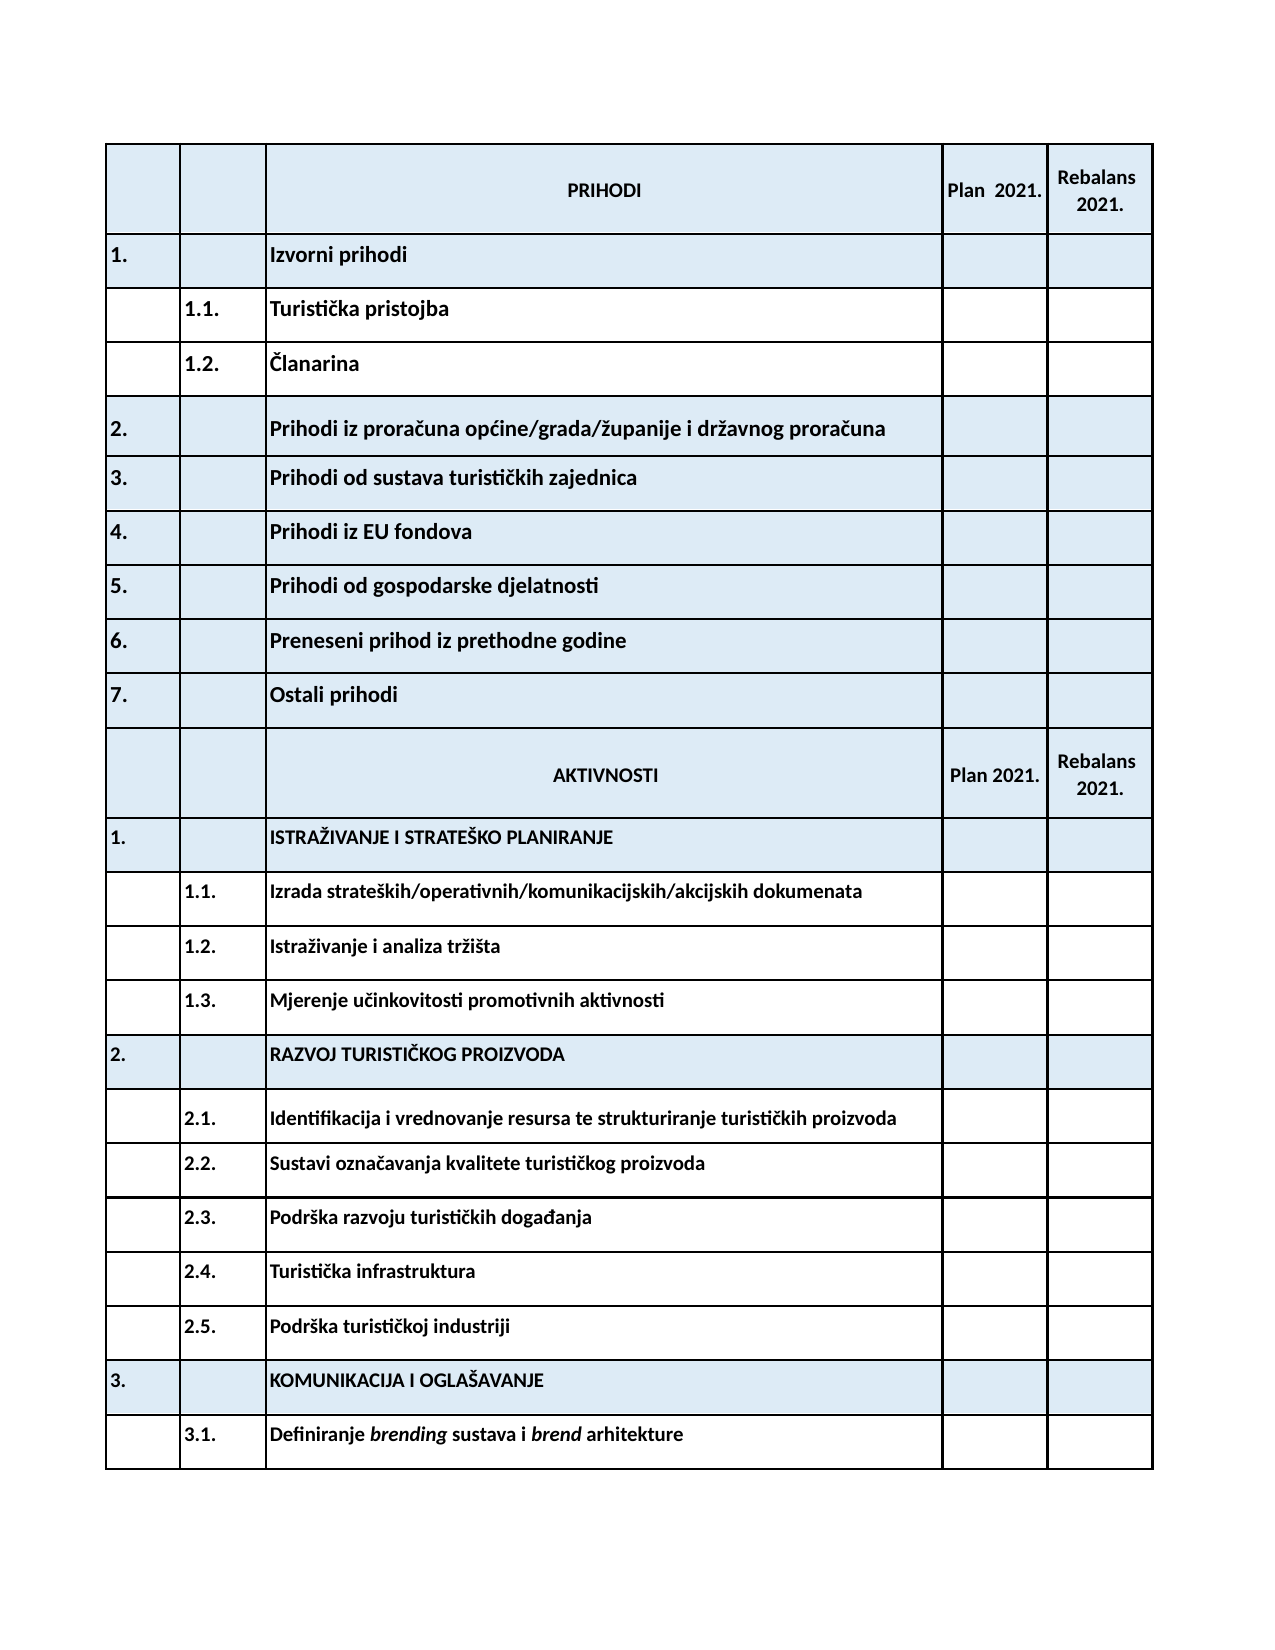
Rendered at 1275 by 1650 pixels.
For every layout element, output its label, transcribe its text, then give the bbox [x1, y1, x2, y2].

table_cell [181, 674, 265, 727]
table_cell 6. [107, 620, 179, 672]
table_cell [107, 1090, 179, 1142]
table_cell 7. [107, 674, 179, 727]
table_cell [181, 397, 265, 455]
table_cell [1049, 1361, 1151, 1413]
table_cell [1049, 620, 1151, 672]
table_cell Izrada strateških/operativnih/komunikacijskih/akcijskih dokumenata [267, 873, 941, 925]
table_header Rebalans 2021. [1049, 145, 1151, 232]
table_cell Članarina [267, 343, 941, 395]
table_cell 1. [107, 819, 179, 871]
table_cell [944, 927, 1046, 979]
table_cell [944, 566, 1046, 618]
table_cell KOMUNIKACIJA I OGLAŠAVANJE [267, 1361, 941, 1413]
table_cell [1049, 1307, 1151, 1359]
table_cell [181, 1361, 265, 1413]
table_cell Turistička infrastruktura [267, 1253, 941, 1305]
table_cell [1049, 397, 1151, 455]
table_cell [1049, 1090, 1151, 1142]
table_cell 1. [107, 235, 179, 287]
table_cell 3. [107, 1361, 179, 1413]
table_cell Prihodi iz EU fondova [267, 512, 941, 564]
table_cell Preneseni prihod iz prethodne godine [267, 620, 941, 672]
table_cell Istraživanje i analiza tržišta [267, 927, 941, 979]
table_cell [181, 819, 265, 871]
table_cell Prihodi iz proračuna općine/grada/županije i državnog proračuna [267, 397, 941, 455]
table_cell 1.2. [181, 343, 265, 395]
table_cell [181, 235, 265, 287]
table_cell 4. [107, 512, 179, 564]
table_cell [944, 457, 1046, 509]
table_cell Podrška turističkoj industriji [267, 1307, 941, 1359]
table_cell [944, 289, 1046, 341]
table_cell Plan 2021. [944, 729, 1046, 817]
table_cell [944, 512, 1046, 564]
table_cell 2.3. [181, 1199, 265, 1251]
table_cell 1.1. [181, 289, 265, 341]
table_cell Mjerenje učinkovitosti promotivnih aktivnosti [267, 981, 941, 1034]
table_cell 2.1. [181, 1090, 265, 1142]
table_cell [944, 1361, 1046, 1413]
table_cell 5. [107, 566, 179, 618]
table_cell [1049, 235, 1151, 287]
table_cell 2.5. [181, 1307, 265, 1359]
table_cell [107, 1416, 179, 1468]
table_cell [944, 397, 1046, 455]
table_cell [944, 1199, 1046, 1251]
table_cell [107, 343, 179, 395]
table_cell Podrška razvoju turističkih događanja [267, 1199, 941, 1251]
table_cell [944, 620, 1046, 672]
table_cell [944, 1253, 1046, 1305]
table_cell [1049, 927, 1151, 979]
table_cell 1.1. [181, 873, 265, 925]
table_cell [1049, 289, 1151, 341]
table_cell RAZVOJ TURISTIČKOG PROIZVODA [267, 1036, 941, 1088]
table_cell [944, 1144, 1046, 1196]
table_cell [107, 289, 179, 341]
table_cell [181, 620, 265, 672]
table_cell [944, 1416, 1046, 1468]
table_cell [107, 1199, 179, 1251]
table_header PRIHODI [267, 145, 941, 232]
table_cell ISTRAŽIVANJE I STRATEŠKO PLANIRANJE [267, 819, 941, 871]
table_cell Turistička pristojba [267, 289, 941, 341]
table_cell 2. [107, 397, 179, 455]
table_cell [1049, 674, 1151, 727]
table_cell 2. [107, 1036, 179, 1088]
table_cell Rebalans 2021. [1049, 729, 1151, 817]
table_cell [944, 1307, 1046, 1359]
table_header [107, 145, 179, 232]
table_cell [1049, 1199, 1151, 1251]
table_cell 3. [107, 457, 179, 509]
table_cell [1049, 1144, 1151, 1196]
table_cell Definiranje brending sustava i brend arhitekture [267, 1416, 941, 1468]
table_cell [107, 729, 179, 817]
table_cell [107, 873, 179, 925]
table_cell [944, 343, 1046, 395]
table_cell [1049, 819, 1151, 871]
table_cell [1049, 1253, 1151, 1305]
table_cell AKTIVNOSTI [267, 729, 941, 817]
table_cell [1049, 1416, 1151, 1468]
table_cell [181, 566, 265, 618]
table_cell Izvorni prihodi [267, 235, 941, 287]
table_cell [1049, 457, 1151, 509]
table_cell [944, 1090, 1046, 1142]
table_cell [181, 457, 265, 509]
table_cell 1.2. [181, 927, 265, 979]
table_cell Sustavi označavanja kvalitete turističkog proizvoda [267, 1144, 941, 1196]
table_cell Prihodi od sustava turističkih zajednica [267, 457, 941, 509]
table_cell Identifikacija i vrednovanje resursa te strukturiranje turističkih proizvoda [267, 1090, 941, 1142]
table_cell [944, 1036, 1046, 1088]
table_cell [181, 512, 265, 564]
table_cell [1049, 343, 1151, 395]
table_cell 3.1. [181, 1416, 265, 1468]
table_cell [107, 927, 179, 979]
table_cell [944, 674, 1046, 727]
table_cell [181, 1036, 265, 1088]
table_cell [1049, 1036, 1151, 1088]
table_cell [1049, 512, 1151, 564]
table_cell 1.3. [181, 981, 265, 1034]
table_cell [107, 1144, 179, 1196]
table_cell [1049, 566, 1151, 618]
table_cell [107, 981, 179, 1034]
table_cell [944, 819, 1046, 871]
table_cell [107, 1253, 179, 1305]
table_cell [1049, 981, 1151, 1034]
table_cell [181, 729, 265, 817]
table_cell 2.2. [181, 1144, 265, 1196]
table_cell [944, 235, 1046, 287]
table_cell [107, 1307, 179, 1359]
table_cell Prihodi od gospodarske djelatnosti [267, 566, 941, 618]
table_cell Ostali prihodi [267, 674, 941, 727]
table_cell 2.4. [181, 1253, 265, 1305]
table_header [181, 145, 265, 232]
table_cell [944, 981, 1046, 1034]
table_header Plan 2021. [944, 145, 1046, 232]
table_cell [944, 873, 1046, 925]
table_cell [1049, 873, 1151, 925]
